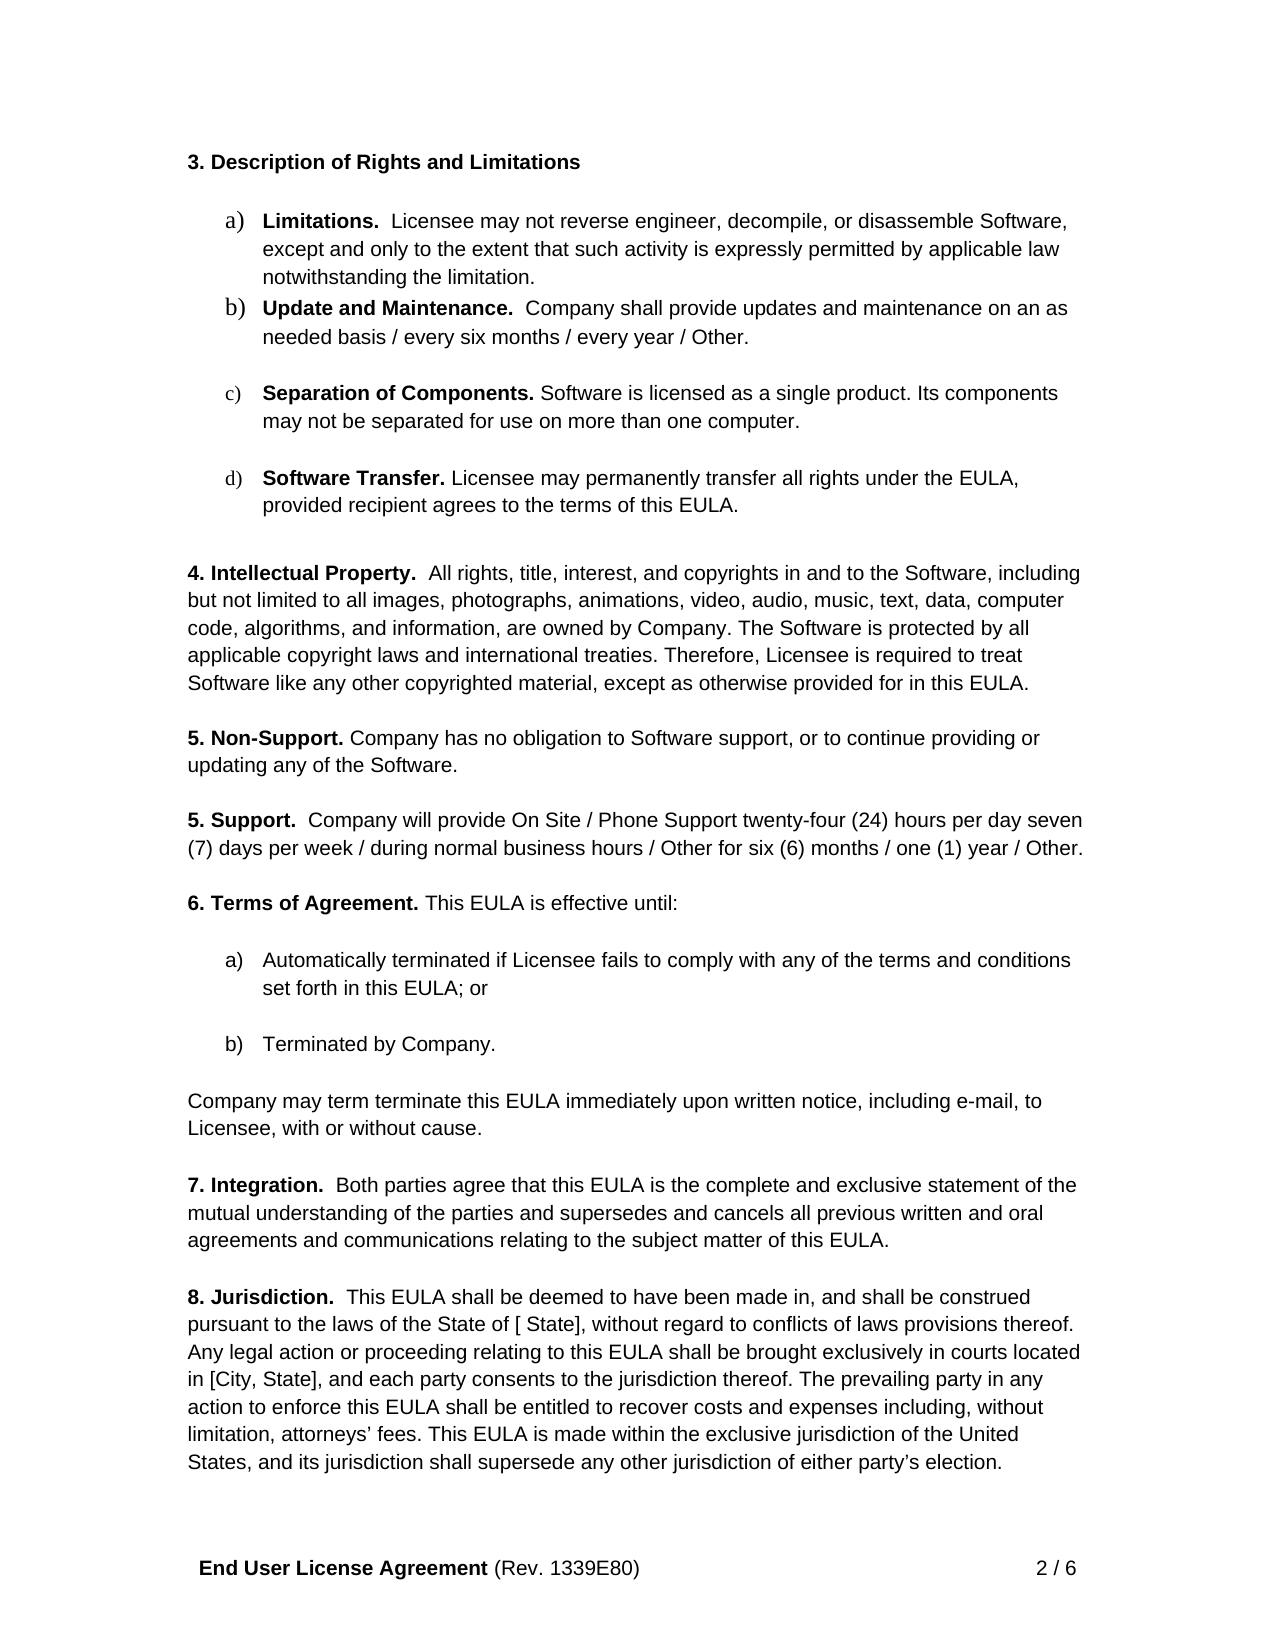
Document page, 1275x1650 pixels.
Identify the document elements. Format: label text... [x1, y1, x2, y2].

list Update and Maintenance. Company shall provide updates and maintenance on an as needed basis / every six months / every year / Other. [225, 292, 1087, 348]
text 7. Integration. Both parties agree that this EULA is the complete and exclusive statement of the mutual understanding of the parties and supersedes and cancels all previous written and oral agreements and communications relating to the subject matter of this EULA. [187, 1173, 1087, 1252]
list Terminated by Company. [225, 1032, 1087, 1056]
text 4. Intellectual Property. All rights, title, interest, and copyrights in and to the Software, including but not limited to all images, photographs, animations, video, audio, music, text, data, computer code, algorithms, and information, are owned by Company. The Software is protected by all applicable copyright laws and international treaties. Therefore, Licensee is required to treat Software like any other copyrighted material, except as otherwise provided for in this EULA. [187, 561, 1087, 695]
list Software Transfer. Licensee may permanently transfer all rights under the EULA, provided recipient agrees to the terms of this EULA. [225, 466, 1087, 517]
list Automatically terminated if Licensee fails to comply with any of the terms and conditions set forth in this EULA; or [225, 948, 1087, 999]
text 6. Terms of Agreement. This EULA is effective until: [187, 891, 1087, 915]
text Company may term terminate this EULA immediately upon written notice, including e-mail, to Licensee, with or without cause. [187, 1089, 1087, 1140]
text 5. Non-Support. Company has no obligation to Software support, or to continue providing or updating any of the Software. [187, 726, 1087, 777]
text 8. Jurisdiction. This EULA shall be deemed to have been made in, and shall be construed pursuant to the laws of the State of [ State], without regard to conflicts of laws provisions thereof. Any legal action or proceeding relating to this EULA shall be brought exclusively in courts located in [City, State], and each party consents to the jurisdiction thereof. The prevailing party in any action to enforce this EULA shall be entitled to recover costs and expenses including, without limitation, attorneys’ fees. This EULA is made within the exclusive jurisdiction of the United States, and its jurisdiction shall supersede any other jurisdiction of either party’s election. [187, 1284, 1087, 1473]
list Separation of Components. Software is licensed as a single product. Its components may not be separated for use on more than one computer. [225, 381, 1087, 433]
list Limitations. Licensee may not reverse engineer, decompile, or disassemble Software, except and only to the extent that such activity is expressly permitted by applicable law notwithstanding the limitation. [225, 205, 1087, 289]
text 5. Support. Company will provide On Site / Phone Support twenty-four (24) hours per day seven (7) days per week / during normal business hours / Other for six (6) months / one (1) year / Other. [187, 808, 1087, 860]
text 3. Description of Rights and Limitations [187, 150, 1087, 174]
